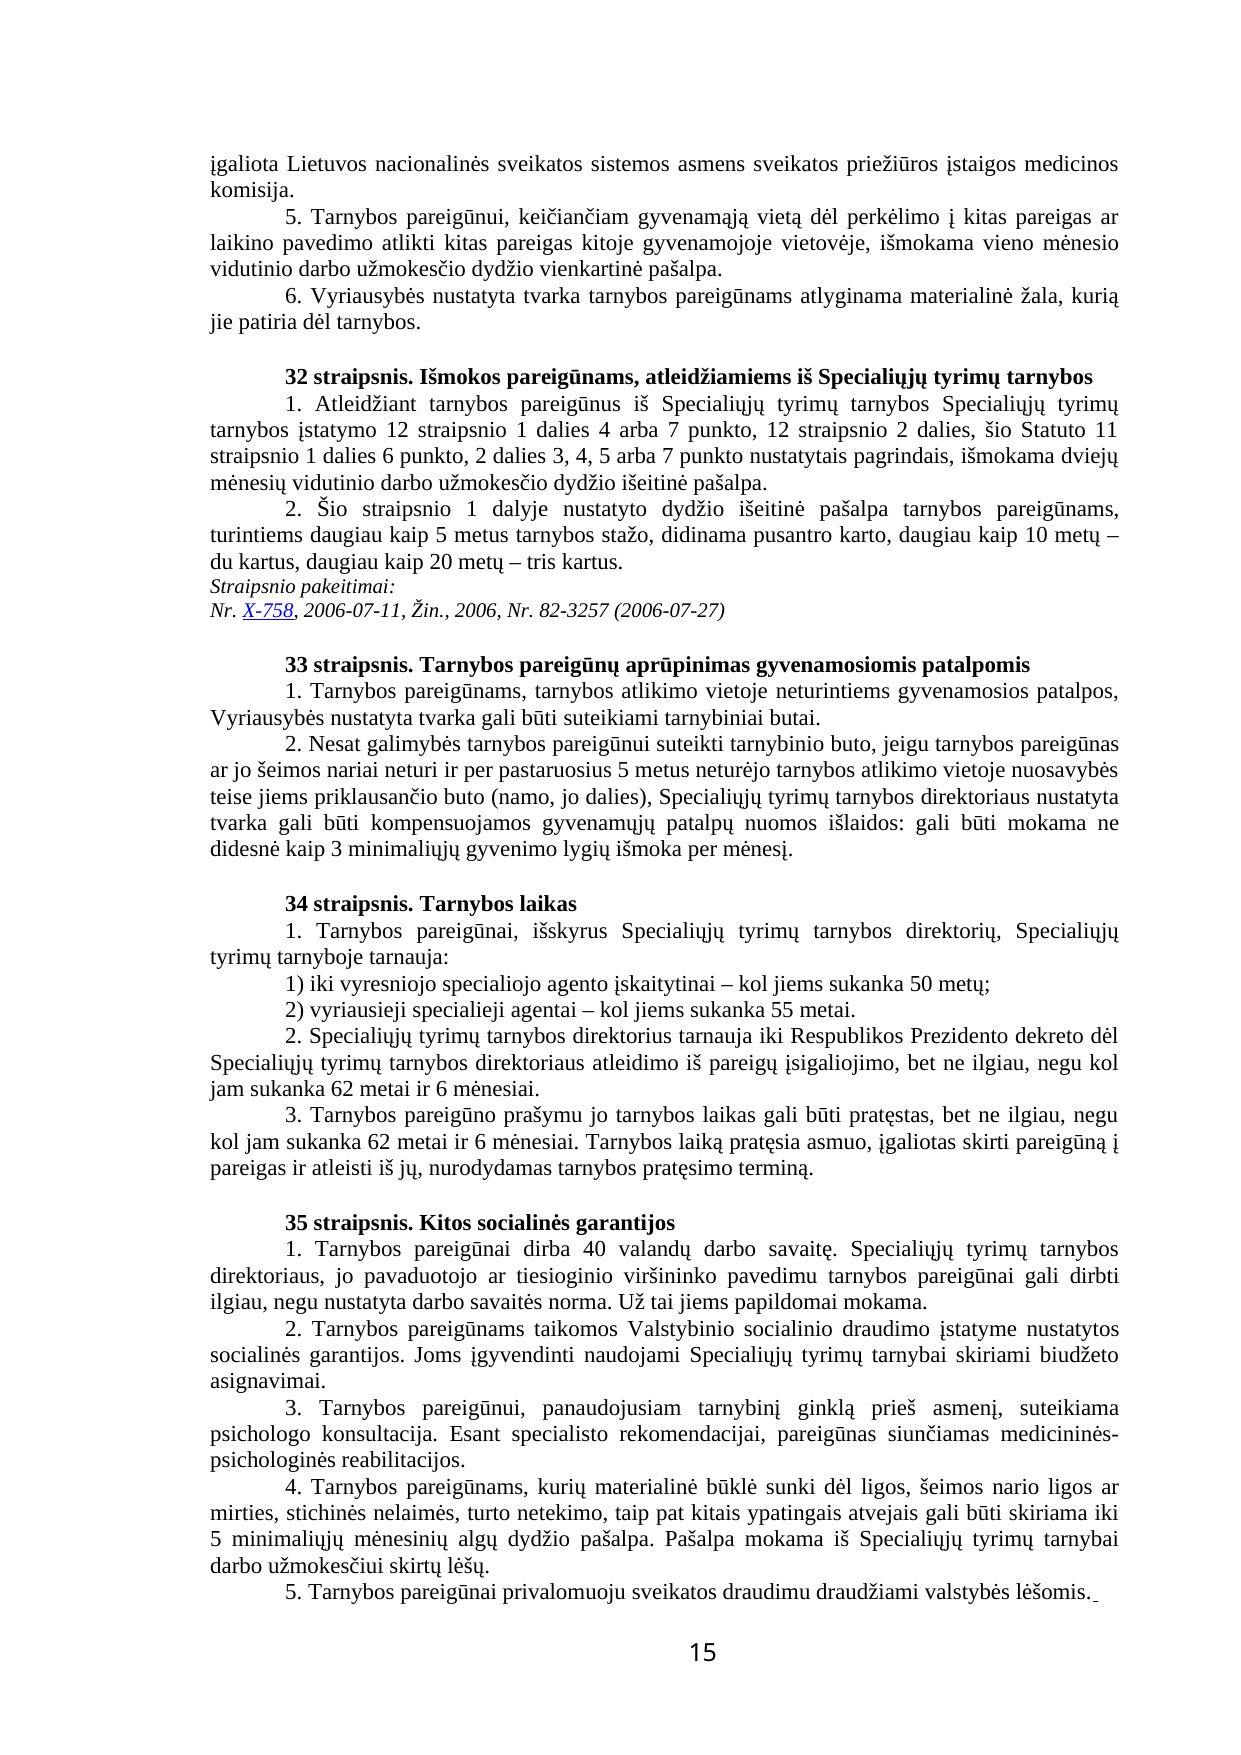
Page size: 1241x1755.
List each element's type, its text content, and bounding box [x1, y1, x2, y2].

text 6. Vyriausybės nustatyta tvarka tarnybos pareigūnams atlyginama materialinė žala, kurią jie patiria dėl tarnybos. [210, 282, 1120, 334]
text 33 straipsnis. Tarnybos pareigūnų aprūpinimas gyvenamosiomis patalpomis [285, 651, 1120, 677]
text 1. Atleidžiant tarnybos pareigūnus iš Specialiųjų tyrimų tarnybos Specialiųjų tyrimų tarnybos įstatymo 12 straipsnio 1 dalies 4 arba 7 punkto, 12 straipsnio 2 dalies, šio Statuto 11 straipsnio 1 dalies 6 punkto, 2 dalies 3, 4, 5 arba 7 punkto nustatytais pagrindais, išmokama dviejų mėnesių vidutinio darbo užmokesčio dydžio išeitinė pašalpa. [210, 389, 1120, 495]
text 2) vyriausieji specialieji agentai – kol jiems sukanka 55 metai. [210, 996, 1120, 1022]
text 2. Nesat galimybės tarnybos pareigūnui suteikti tarnybinio buto, jeigu tarnybos pareigūnas ar jo šeimos nariai neturi ir per pastaruosius 5 metus neturėjo tarnybos atlikimo vietoje nuosavybės teise jiems priklausančio buto (namo, jo dalies), Specialiųjų tyrimų tarnybos direktoriaus nustatyta tvarka gali būti kompensuojamos gyvenamųjų patalpų nuomos išlaidos: gali būti mokama ne didesnė kaip 3 minimaliųjų gyvenimo lygių išmoka per mėnesį. [210, 730, 1120, 862]
text 2. Tarnybos pareigūnams taikomos Valstybinio socialinio draudimo įstatyme nustatytos socialinės garantijos. Joms įgyvendinti naudojami Specialiųjų tyrimų tarnybai skiriami biudžeto asignavimai. [210, 1314, 1120, 1394]
text 35 straipsnis. Kitos socialinės garantijos [210, 1209, 1120, 1236]
text 2. Specialiųjų tyrimų tarnybos direktorius tarnauja iki Respublikos Prezidento dekreto dėl Specialiųjų tyrimų tarnybos direktoriaus atleidimo iš pareigų įsigaliojimo, bet ne ilgiau, negu kol jam sukanka 62 metai ir 6 mėnesiai. [210, 1022, 1120, 1101]
text Nr. X-758, 2006-07-11, Žin., 2006, Nr. 82-3257 (2006-07-27) [210, 598, 1120, 622]
text 1. Tarnybos pareigūnams, tarnybos atlikimo vietoje neturintiems gyvenamosios patalpos, Vyriausybės nustatyta tvarka gali būti suteikiami tarnybiniai butai. [210, 677, 1120, 730]
text 5. Tarnybos pareigūnai privalomuoju sveikatos draudimu draudžiami valstybės lėšomis. [210, 1578, 1120, 1604]
text 34 straipsnis. tarnybos laikas [210, 891, 1120, 917]
text 2. Šio straipsnio 1 dalyje nustatyto dydžio išeitinė pašalpa tarnybos pareigūnams, turintiems daugiau kaip 5 metus tarnybos stažo, didinama pusantro karto, daugiau kaip 10 metų – du kartus, daugiau kaip 20 metų – tris kartus. [210, 495, 1120, 574]
text 1) iki vyresniojo specialiojo agento įskaitytinai – kol jiems sukanka 50 metų; [210, 969, 1120, 996]
text 5. Tarnybos pareigūnui, keičiančiam gyvenamąją vietą dėl perkėlimo į kitas pareigas ar laikino pavedimo atlikti kitas pareigas kitoje gyvenamojoje vietovėje, išmokama vieno mėnesio vidutinio darbo užmokesčio dydžio vienkartinė pašalpa. [210, 203, 1120, 282]
text 4. Tarnybos pareigūnams, kurių materialinė būklė sunki dėl ligos, šeimos nario ligos ar mirties, stichinės nelaimės, turto netekimo, taip pat kitais ypatingais atvejais gali būti skiriama iki 5 minimaliųjų mėnesinių algų dydžio pašalpa. Pašalpa mokama iš Specialiųjų tyrimų tarnybai darbo užmokesčiui skirtų lėšų. [210, 1473, 1120, 1578]
text 1. Tarnybos pareigūnai dirba 40 valandų darbo savaitę. Specialiųjų tyrimų tarnybos direktoriaus, jo pavaduotojo ar tiesioginio viršininko pavedimu tarnybos pareigūnai gali dirbti ilgiau, negu nustatyta darbo savaitės norma. Už tai jiems papildomai mokama. [210, 1236, 1120, 1314]
text Straipsnio pakeitimai: [210, 574, 1120, 598]
text įgaliota Lietuvos nacionalinės sveikatos sistemos asmens sveikatos priežiūros įstaigos medicinos komisija. [210, 150, 1120, 203]
text 1. Tarnybos pareigūnai, išskyrus Specialiųjų tyrimų tarnybos direktorių, Specialiųjų tyrimų tarnyboje tarnauja: [210, 917, 1120, 969]
text 32 straipsnis. Išmokos pareigūnams, atleidžiamiems iš Specialiųjų tyrimų tarnybos [285, 363, 1120, 389]
text 3. Tarnybos pareigūnui, panaudojusiam tarnybinį ginklą prieš asmenį, suteikiama psichologo konsultacija. Esant specialisto rekomendacijai, pareigūnas siunčiamas medicininės-psichologinės reabilitacijos. [210, 1394, 1120, 1473]
text 3. Tarnybos pareigūno prašymu jo tarnybos laikas gali būti pratęstas, bet ne ilgiau, negu kol jam sukanka 62 metai ir 6 mėnesiai. Tarnybos laiką pratęsia asmuo, įgaliotas skirti pareigūną į pareigas ir atleisti iš jų, nurodydamas tarnybos pratęsimo terminą. [210, 1101, 1120, 1180]
